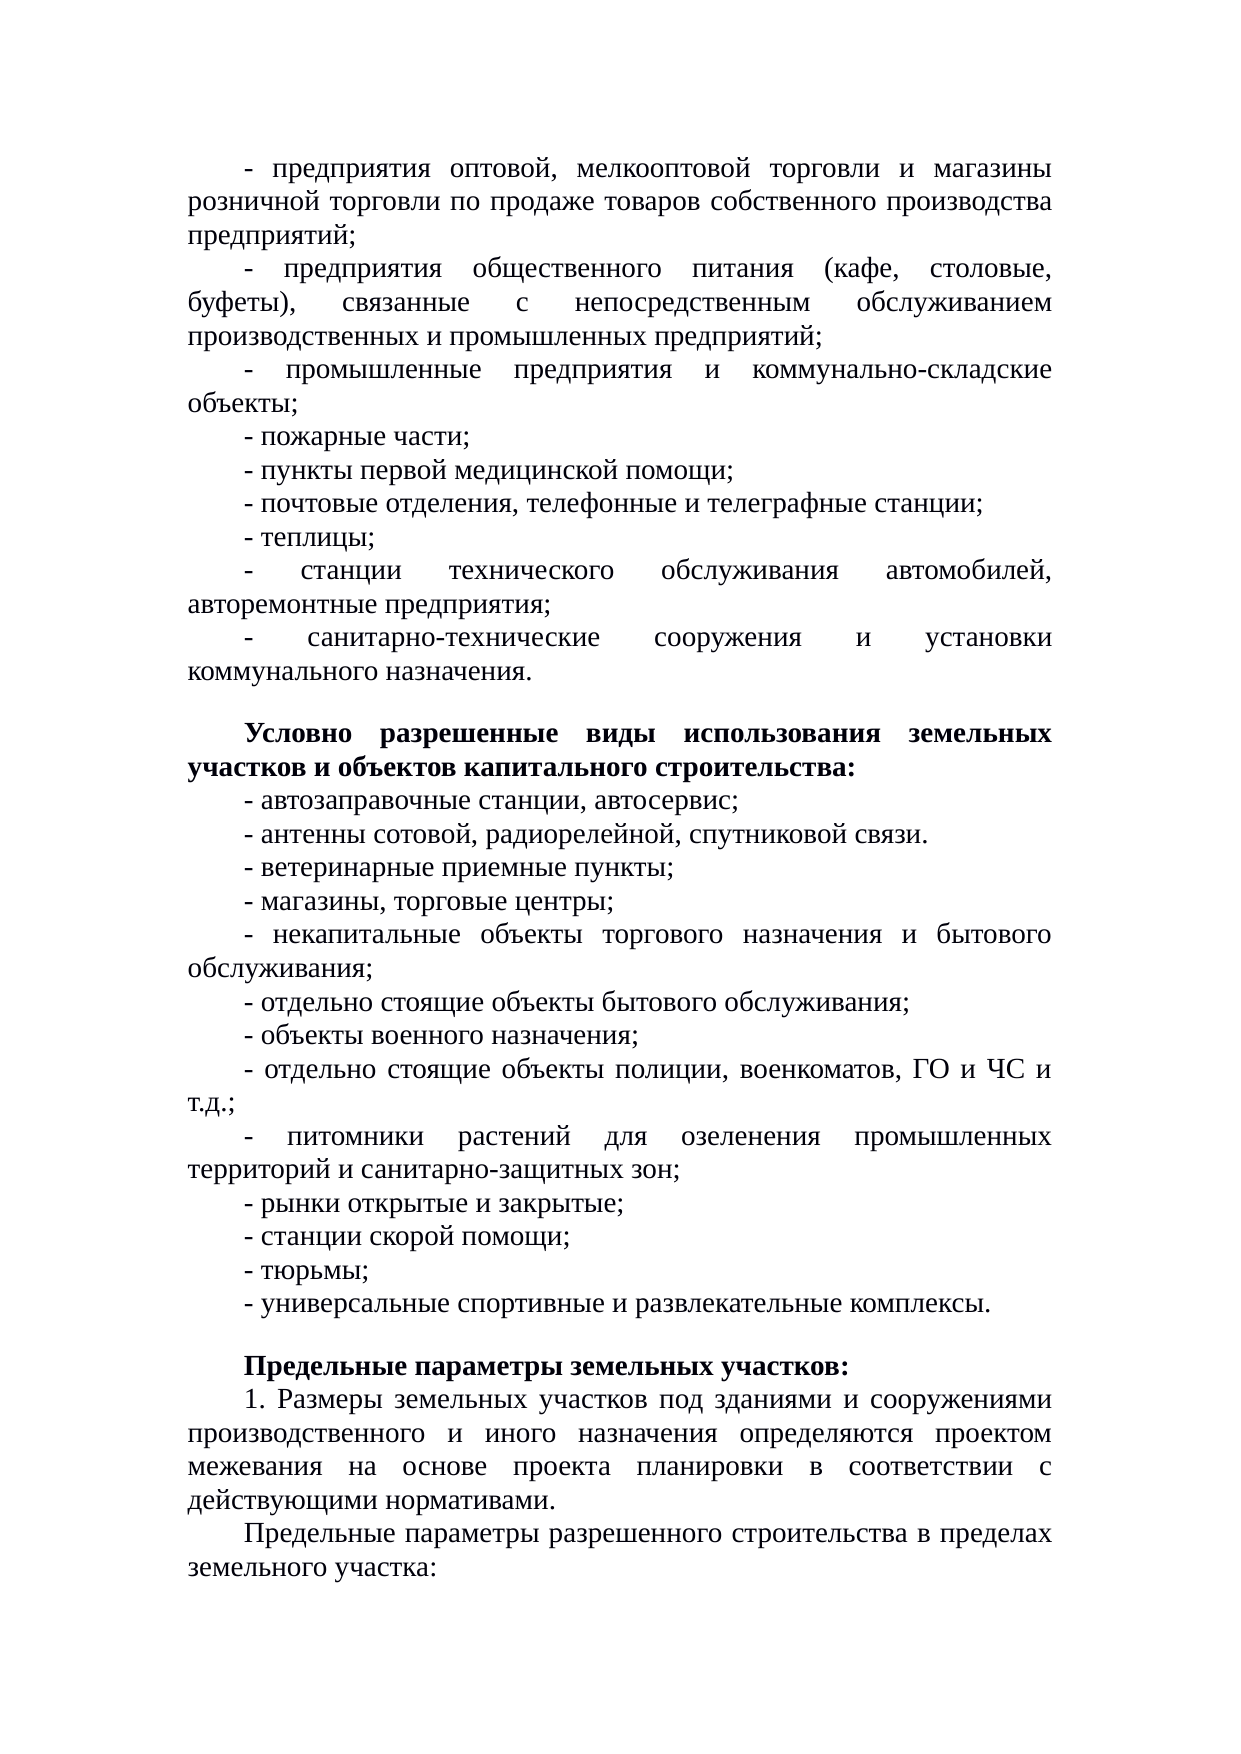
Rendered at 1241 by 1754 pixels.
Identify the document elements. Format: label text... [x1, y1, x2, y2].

text Предельные параметры земельных участков: [187, 1348, 1053, 1381]
text - станции скорой помощи; [187, 1218, 1053, 1252]
text 1. Размеры земельных участков под зданиями и сооружениями производственного и иного назначения определяются проектом межевания на основе проекта планировки в соответствии с действующими нормативами. [187, 1381, 1053, 1516]
text - антенны сотовой, радиорелейной, спутниковой связи. [187, 816, 1053, 849]
text - некапитальные объекты торгового назначения и бытового обслуживания; [187, 917, 1053, 984]
text - отдельно стоящие объекты бытового обслуживания; [187, 984, 1053, 1017]
text - пожарные части; [187, 418, 1053, 452]
text - теплицы; [187, 519, 1053, 552]
text - универсальные спортивные и развлекательные комплексы. [187, 1286, 1053, 1319]
text - санитарно-технические сооружения и установки коммунального назначения. [187, 619, 1053, 687]
text - предприятия оптовой, мелкооптовой торговли и магазины розничной торговли по продаже товаров собственного производства предприятий; [187, 150, 1053, 251]
text - пункты первой медицинской помощи; [187, 452, 1053, 485]
text - объекты военного назначения; [187, 1017, 1053, 1051]
text - предприятия общественного питания (кафе, столовые, буфеты), связанные с непосредственным обслуживанием производственных и промышленных предприятий; [187, 251, 1053, 351]
text - магазины, торговые центры; [187, 883, 1053, 917]
text - тюрьмы; [187, 1252, 1053, 1286]
text Предельные параметры разрешенного строительства в пределах земельного участка: [187, 1516, 1053, 1583]
text - станции технического обслуживания автомобилей, авторемонтные предприятия; [187, 552, 1053, 619]
text - рынки открытые и закрытые; [187, 1185, 1053, 1218]
text - промышленные предприятия и коммунально-складские объекты; [187, 351, 1053, 418]
text - автозаправочные станции, автосервис; [187, 782, 1053, 816]
text - почтовые отделения, телефонные и телеграфные станции; [187, 485, 1053, 519]
text - отдельно стоящие объекты полиции, военкоматов, ГО и ЧС и т.д.; [187, 1051, 1053, 1118]
text Условно разрешенные виды использования земельных участков и объектов капитального строительства: [187, 715, 1053, 782]
text - ветеринарные приемные пункты; [187, 849, 1053, 883]
text - питомники растений для озеленения промышленных территорий и санитарно-защитных зон; [187, 1118, 1053, 1185]
